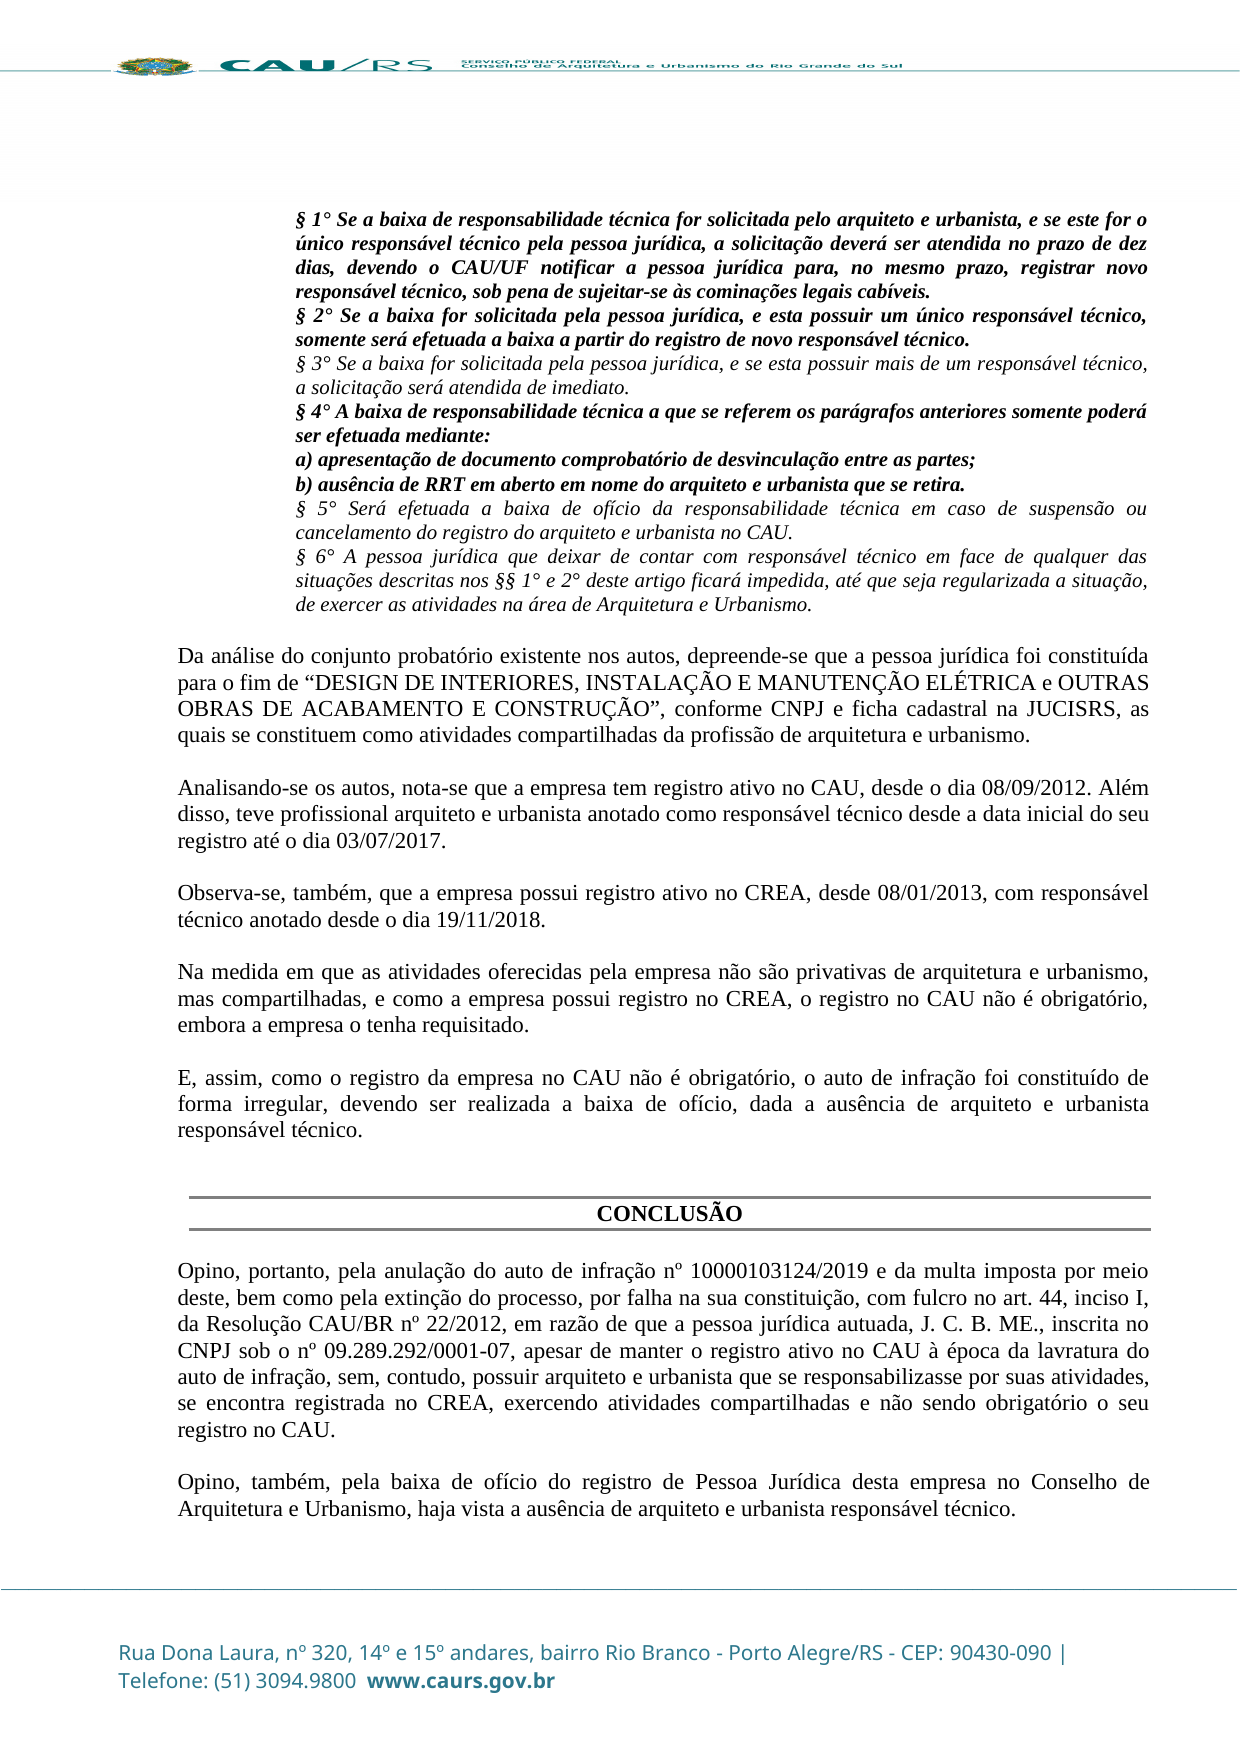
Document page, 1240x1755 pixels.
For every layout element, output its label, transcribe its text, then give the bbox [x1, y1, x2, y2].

text § 1° Se a baixa de responsabilidade técnica for solicitada pelo arquiteto e urbanista, e se este for o único responsável técnico pela pessoa jurídica, a solicitação deverá ser atendida no prazo de dez dias, devendo o CAU/UF notificar a pessoa jurídica para, no mesmo prazo, registrar novo responsável técnico, sob pena de sujeitar-se às cominações legais cabíveis. [295, 207, 1151, 303]
text Opino, também, pela baixa de ofício do registro de Pessoa Jurídica desta empresa no Conselho de Arquitetura e Urbanismo, haja vista a ausência de arquiteto e urbanista responsável técnico. [177, 1468, 1151, 1521]
text Observa-se, também, que a empresa possui registro ativo no CREA, desde 08/01/2013, com responsável técnico anotado desde o dia 19/11/2018. [177, 879, 1151, 932]
text § 5° Será efetuada a baixa de ofício da responsabilidade técnica em caso de suspensão ou cancelamento do registro do arquiteto e urbanista no CAU. [295, 496, 1151, 544]
text b) ausência de RRT em aberto em nome do arquiteto e urbanista que se retira. [295, 471, 1151, 496]
text § 6° A pessoa jurídica que deixar de contar com responsável técnico em face de qualquer das situações descritas nos §§ 1° e 2° deste artigo ficará impedida, até que seja regularizada a situação, de exercer as atividades na área de Arquitetura e Urbanismo. [295, 544, 1151, 616]
text Da análise do conjunto probatório existente nos autos, depreende-se que a pessoa jurídica foi constituída para o fim de “DESIGN DE INTERIORES, INSTALAÇÃO E MANUTENÇÃO ELÉTRICA e OUTRAS OBRAS DE ACABAMENTO E CONSTRUÇÃO”, conforme CNPJ e ficha cadastral na JUCISRS, as quais se constituem como atividades compartilhadas da profissão de arquitetura e urbanismo. [177, 642, 1151, 748]
text E, assim, como o registro da empresa no CAU não é obrigatório, o auto de infração foi constituído de forma irregular, devendo ser realizada a baixa de ofício, dada a ausência de arquiteto e urbanista responsável técnico. [177, 1064, 1151, 1143]
text Analisando-se os autos, nota-se que a empresa tem registro ativo no CAU, desde o dia 08/09/2012. Além disso, teve profissional arquiteto e urbanista anotado como responsável técnico desde a data inicial do seu registro até o dia 03/07/2017. [177, 774, 1151, 853]
text Na medida em que as atividades oferecidas pela empresa não são privativas de arquitetura e urbanismo, mas compartilhadas, e como a empresa possui registro no CREA, o registro no CAU não é obrigatório, embora a empresa o tenha requisitado. [177, 958, 1151, 1037]
text § 2° Se a baixa for solicitada pela pessoa jurídica, e esta possuir um único responsável técnico, somente será efetuada a baixa a partir do registro de novo responsável técnico. [295, 303, 1151, 351]
text a) apresentação de documento comprobatório de desvinculação entre as partes; [295, 447, 1151, 471]
text § 4° A baixa de responsabilidade técnica a que se referem os parágrafos anteriores somente poderá ser efetuada mediante: [295, 399, 1151, 447]
table_header CONCLUSÃO [189, 1199, 1151, 1228]
text § 3° Se a baixa for solicitada pela pessoa jurídica, e se esta possuir mais de um responsável técnico, a solicitação será atendida de imediato. [295, 351, 1151, 399]
text Opino, portanto, pela anulação do auto de infração nº 10000103124/2019 e da multa imposta por meio deste, bem como pela extinção do processo, por falha na sua constituição, com fulcro no art. 44, inciso I, da Resolução CAU/BR nº 22/2012, em razão de que a pessoa jurídica autuada, J. C. B. ME., inscrita no CNPJ sob o nº 09.289.292/0001-07, apesar de manter o registro ativo no CAU à época da lavratura do auto de infração, sem, contudo, possuir arquiteto e urbanista que se responsabilizasse por suas atividades, se encontra registrada no CREA, exercendo atividades compartilhadas e não sendo obrigatório o seu registro no CAU. [177, 1258, 1151, 1442]
